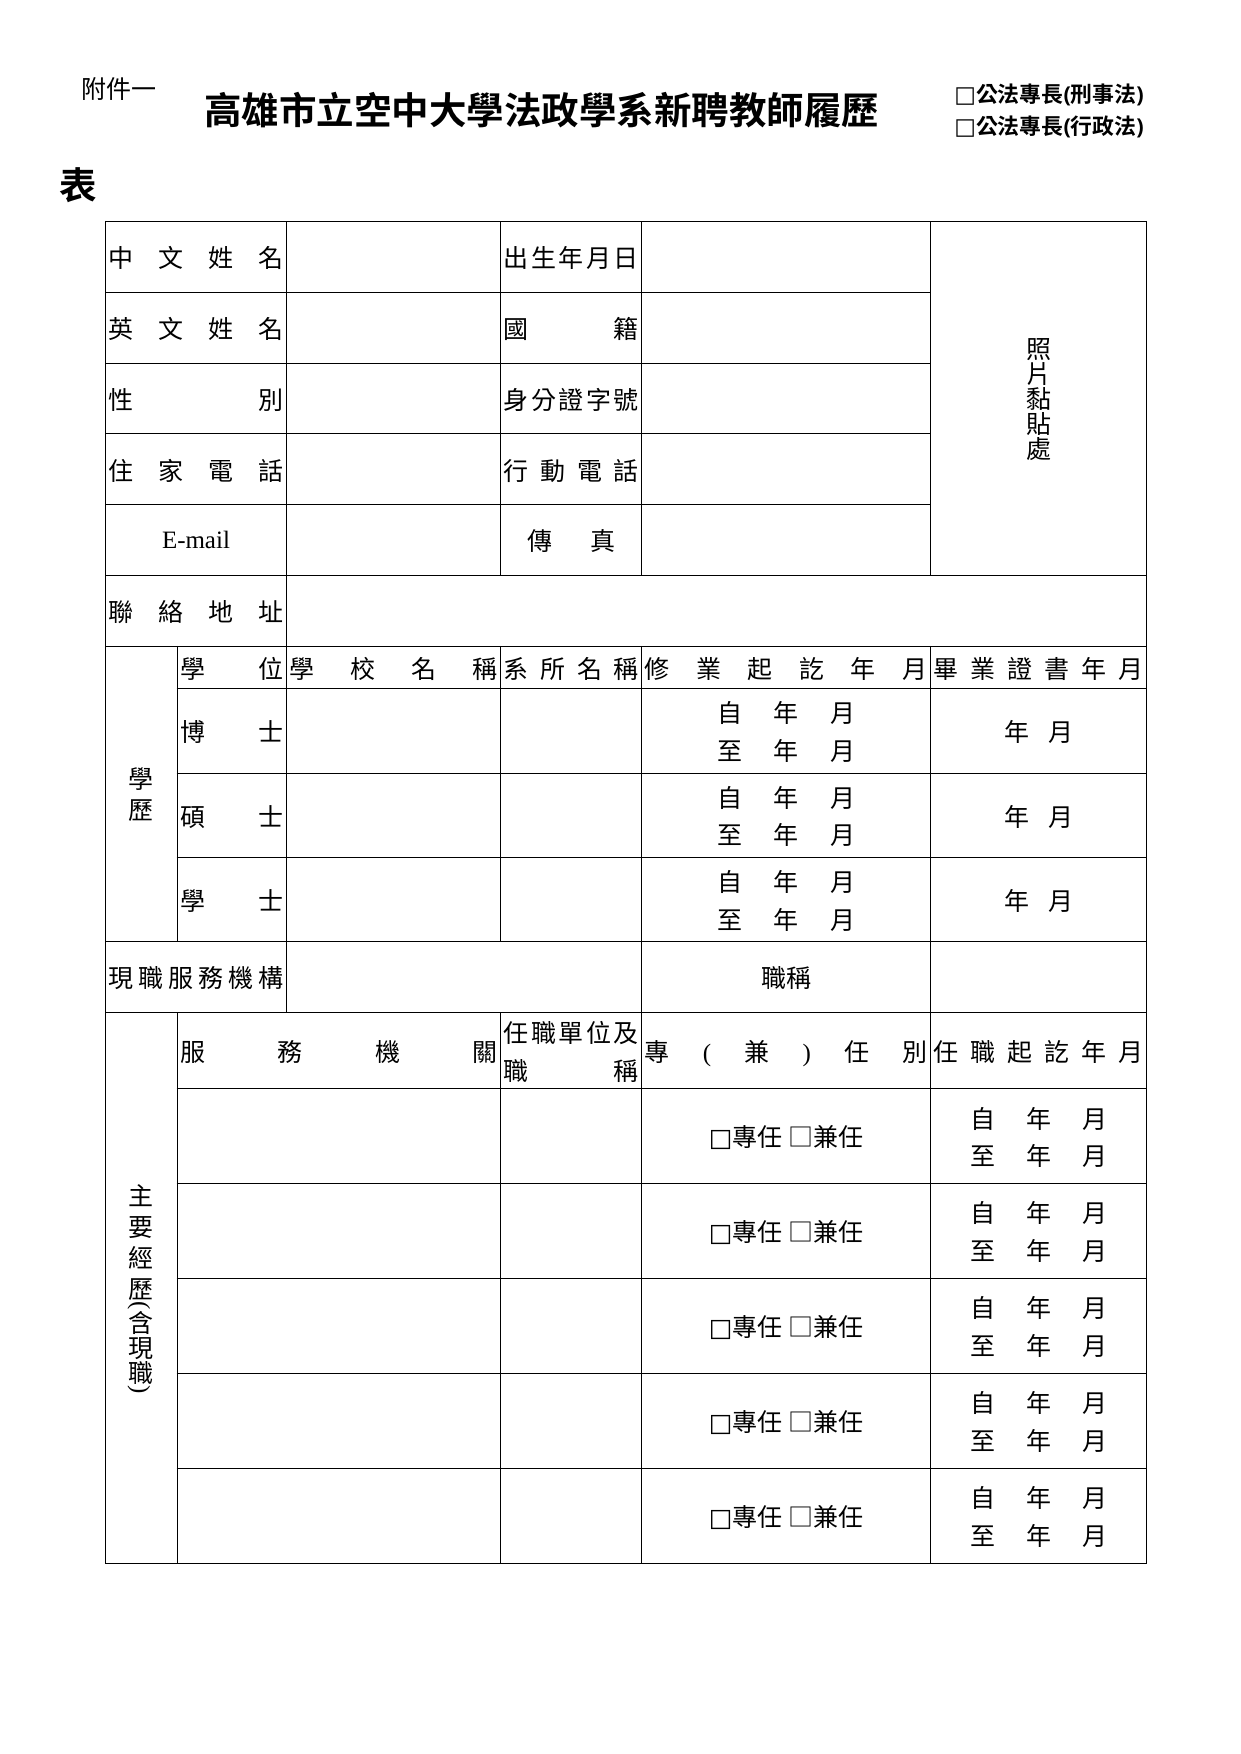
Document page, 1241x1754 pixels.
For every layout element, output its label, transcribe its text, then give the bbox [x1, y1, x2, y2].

table_cell [287, 293, 500, 362]
table_cell 自 年 月 至 年 月 [642, 689, 930, 772]
table_cell 住家電話 [106, 434, 286, 504]
text 附件一 [81, 70, 170, 106]
table_header 照片黏貼處 [931, 222, 1146, 575]
table_cell [287, 434, 500, 504]
table_cell [178, 1089, 500, 1183]
table_cell 任職單位及職稱 [501, 1013, 641, 1088]
table_header 出生年月日 [501, 222, 641, 292]
table_cell 聯絡地址 [106, 576, 286, 646]
table_cell 自 年 月 至 年 月 [642, 858, 930, 941]
table_cell 博士 [178, 689, 286, 772]
table_cell [501, 1184, 641, 1278]
table_cell [501, 1279, 641, 1373]
table_cell 任職起訖年月 [931, 1013, 1146, 1088]
table_cell 學位 [178, 647, 286, 688]
table_cell [501, 1089, 641, 1183]
table_cell 主 要 經 歷(含現職) [106, 1013, 177, 1562]
text 高雄市立空中大學法政學系新聘教師履歷表 [59, 62, 1193, 221]
table_cell [501, 1374, 641, 1468]
table_header 中文姓名 [106, 222, 286, 292]
table_cell 職稱 [642, 942, 930, 1012]
table_header [287, 222, 500, 292]
table_cell [178, 1279, 500, 1373]
table_cell 身分證字號 [501, 364, 641, 433]
table_cell [642, 364, 930, 433]
table_cell [287, 576, 1146, 646]
table_cell 自 年 月 至 年 月 [642, 774, 930, 857]
table_cell [642, 293, 930, 362]
table_cell 學 歷 [106, 647, 177, 941]
table_cell [642, 505, 930, 575]
table_cell 自 年 月 至 年 月 [931, 1279, 1146, 1373]
table_cell 傳 真 [501, 505, 641, 575]
table_header [642, 222, 930, 292]
table_cell [287, 774, 500, 857]
table_cell 服務機關 [178, 1013, 500, 1088]
table_cell 國籍 [501, 293, 641, 362]
table_cell 自 年 月 至 年 月 [931, 1089, 1146, 1183]
table_cell 年 月 [931, 689, 1146, 772]
table_cell 自 年 月 至 年 月 [931, 1469, 1146, 1562]
table_cell [287, 505, 500, 575]
table_cell 現職服務機構 [106, 942, 286, 1012]
table_cell [501, 858, 641, 941]
table_cell 性別 [106, 364, 286, 433]
table_cell 自 年 月 至 年 月 [931, 1184, 1146, 1278]
table_cell [178, 1469, 500, 1562]
table_cell 碩士 [178, 774, 286, 857]
table_cell 專(兼)任別 [642, 1013, 930, 1088]
table_cell [178, 1184, 500, 1278]
table_cell 系所名稱 [501, 647, 641, 688]
table_cell 修業起訖年月 [642, 647, 930, 688]
table_cell [287, 942, 641, 1012]
table_cell [287, 858, 500, 941]
table_cell [931, 942, 1146, 1012]
table_cell 行動電話 [501, 434, 641, 504]
table_cell E-mail [106, 505, 286, 575]
table_cell [501, 774, 641, 857]
table_cell 學校名稱 [287, 647, 500, 688]
table_cell □專任 □兼任 [642, 1184, 930, 1278]
table_cell [178, 1374, 500, 1468]
table_cell [287, 364, 500, 433]
table_cell □專任 □兼任 [642, 1469, 930, 1562]
text □公法專長(刑事法) [954, 77, 1166, 109]
table_cell [287, 689, 500, 772]
table_cell 畢業證書年月 [931, 647, 1146, 688]
table_cell 自 年 月 至 年 月 [931, 1374, 1146, 1468]
table_cell 年 月 [931, 774, 1146, 857]
table_cell 年 月 [931, 858, 1146, 941]
table_cell 英文姓名 [106, 293, 286, 362]
table_cell [642, 434, 930, 504]
table_cell 學士 [178, 858, 286, 941]
table_cell □專任 □兼任 [642, 1089, 930, 1183]
text □公法專長(行政法) [954, 109, 1166, 141]
table_cell □專任 □兼任 [642, 1374, 930, 1468]
table_cell □專任 □兼任 [642, 1279, 930, 1373]
table_cell [501, 689, 641, 772]
table_cell [501, 1469, 641, 1562]
